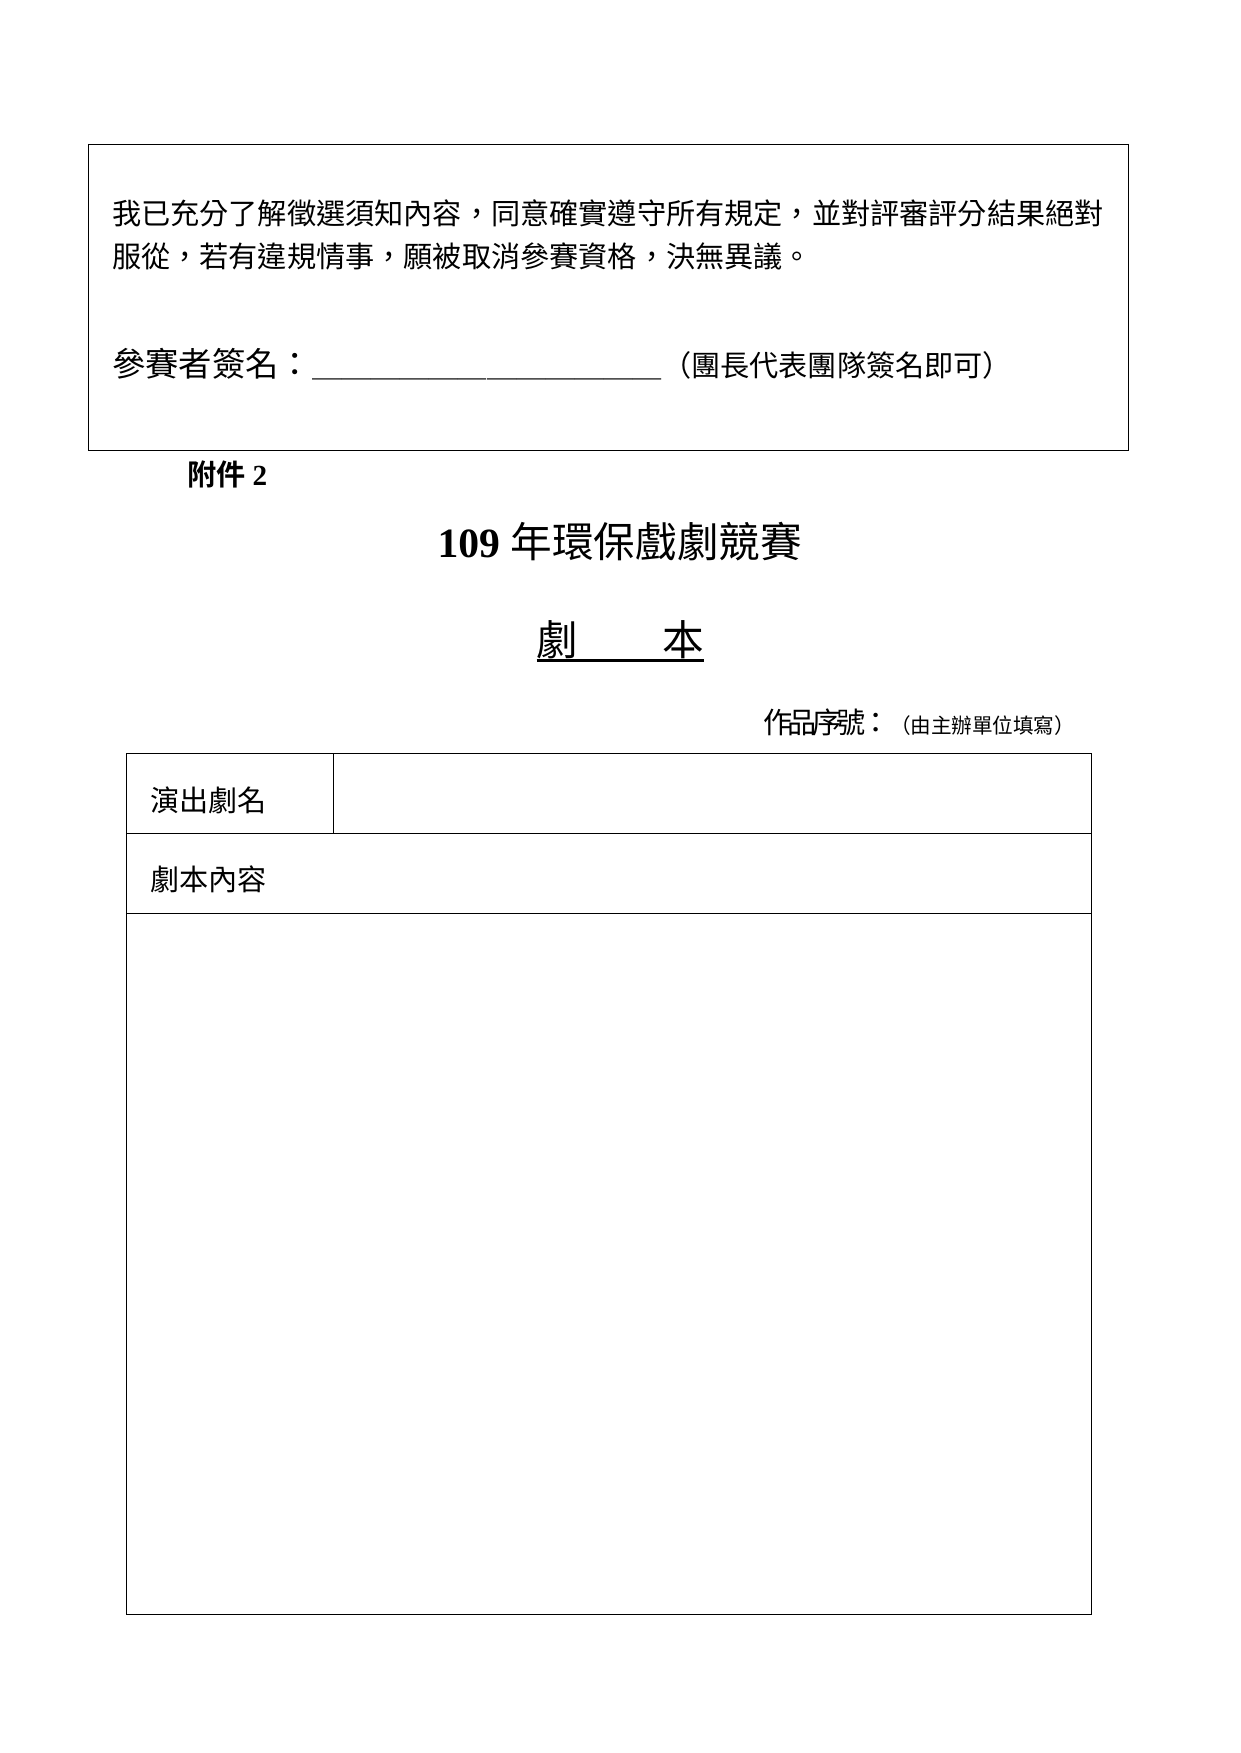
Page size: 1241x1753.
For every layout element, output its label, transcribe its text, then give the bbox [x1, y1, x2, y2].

text 附件 2 [187, 451, 272, 493]
text 109 年環保戲劇競賽劇 本 [437, 509, 803, 667]
table_cell 我已充分了解徵選須知內容，同意確實遵守所有規定，並對評審評分結果絕對服從，若有違規情事，願被取消參賽資格，決無異議。 參賽者簽名：＿＿＿＿＿＿＿＿＿＿＿＿（團長代表團隊簽名即可） [89, 145, 1128, 450]
table_header [334, 754, 1091, 833]
table_cell [127, 914, 1091, 1613]
table_header 演出劇名 [127, 754, 333, 833]
text 作品序號：（由主辦單位填寫） [763, 705, 1157, 740]
table_cell 劇本內容 [127, 834, 1091, 912]
